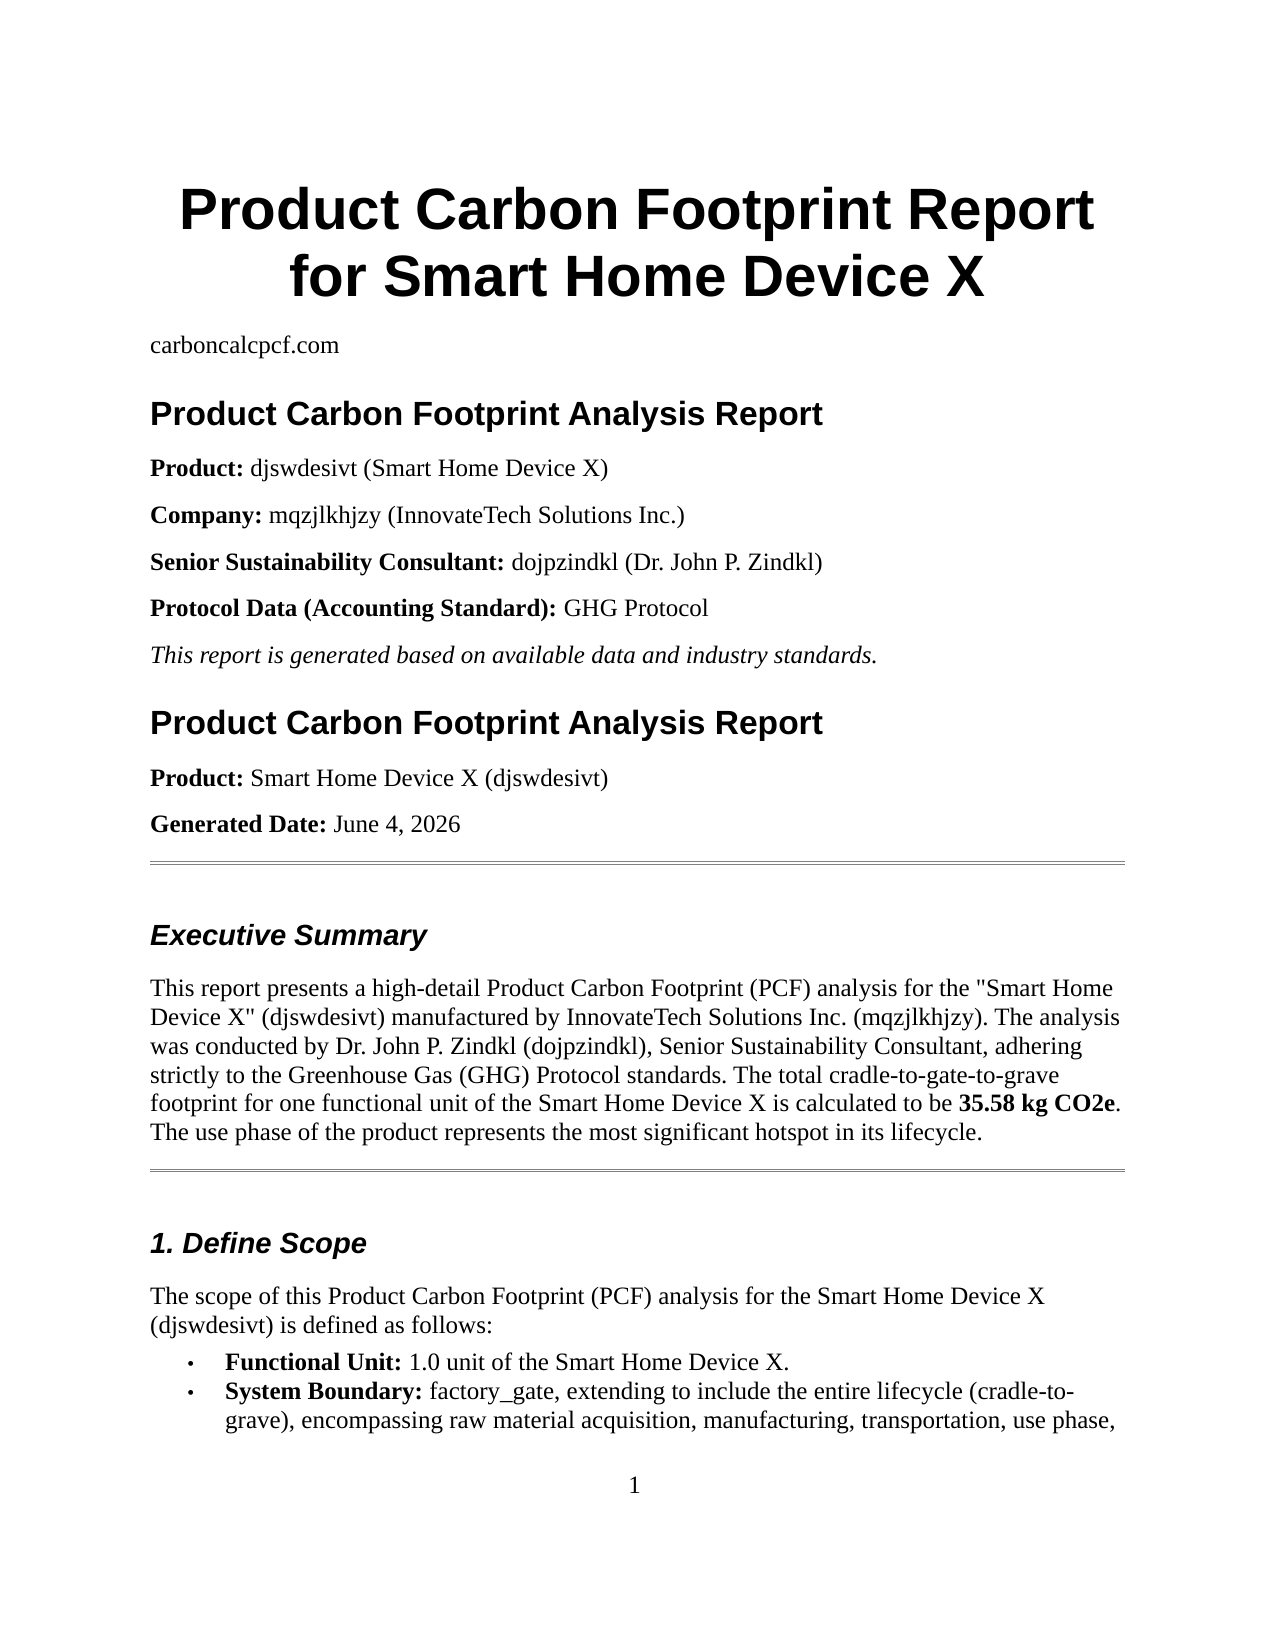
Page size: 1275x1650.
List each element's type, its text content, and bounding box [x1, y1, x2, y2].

subtitle Product Carbon Footprint Analysis Report [150, 703, 1125, 741]
text Product: Smart Home Device X (djswdesivt) [150, 763, 1125, 792]
list System Boundary: factory_gate, extending to include the entire lifecycle (cradle-to-grave), encompassing raw material acquisition, manufacturing, transportation, use phase, [187, 1376, 1125, 1434]
title Product Carbon Footprint Report for Smart Home Device X [150, 175, 1125, 309]
text This report presents a high-detail Product Carbon Footprint (PCF) analysis for the "Smart Home Device X" (djswdesivt) manufactured by InnovateTech Solutions Inc. (mqzjlkhjzy). The analysis was conducted by Dr. John P. Zindkl (dojpzindkl), Senior Sustainability Consultant, adhering strictly to the Greenhouse Gas (GHG) Protocol standards. The total cradle-to-gate-to-grave footprint for one functional unit of the Smart Home Device X is calculated to be 35.58 kg CO2e. The use phase of the product represents the most significant hotspot in its lifecycle. [150, 973, 1125, 1146]
subtitle Executive Summary [150, 918, 1125, 952]
list Functional Unit: 1.0 unit of the Smart Home Device X. [187, 1347, 1125, 1376]
text Generated Date: June 4, 2026 [150, 809, 1125, 838]
text The scope of this Product Carbon Footprint (PCF) analysis for the Smart Home Device X (djswdesivt) is defined as follows: [150, 1281, 1125, 1338]
subtitle Product Carbon Footprint Analysis Report [150, 393, 1125, 432]
text Company: mqzjlkhjzy (InnovateTech Solutions Inc.) [150, 500, 1125, 529]
text Protocol Data (Accounting Standard): GHG Protocol [150, 593, 1125, 622]
subtitle 1. Define Scope [150, 1226, 1125, 1259]
text Product: djswdesivt (Smart Home Device X) [150, 453, 1125, 482]
text carboncalcpcf.com [150, 331, 1125, 359]
text This report is generated based on available data and industry standards. [150, 640, 1125, 669]
text Senior Sustainability Consultant: dojpzindkl (Dr. John P. Zindkl) [150, 547, 1125, 576]
